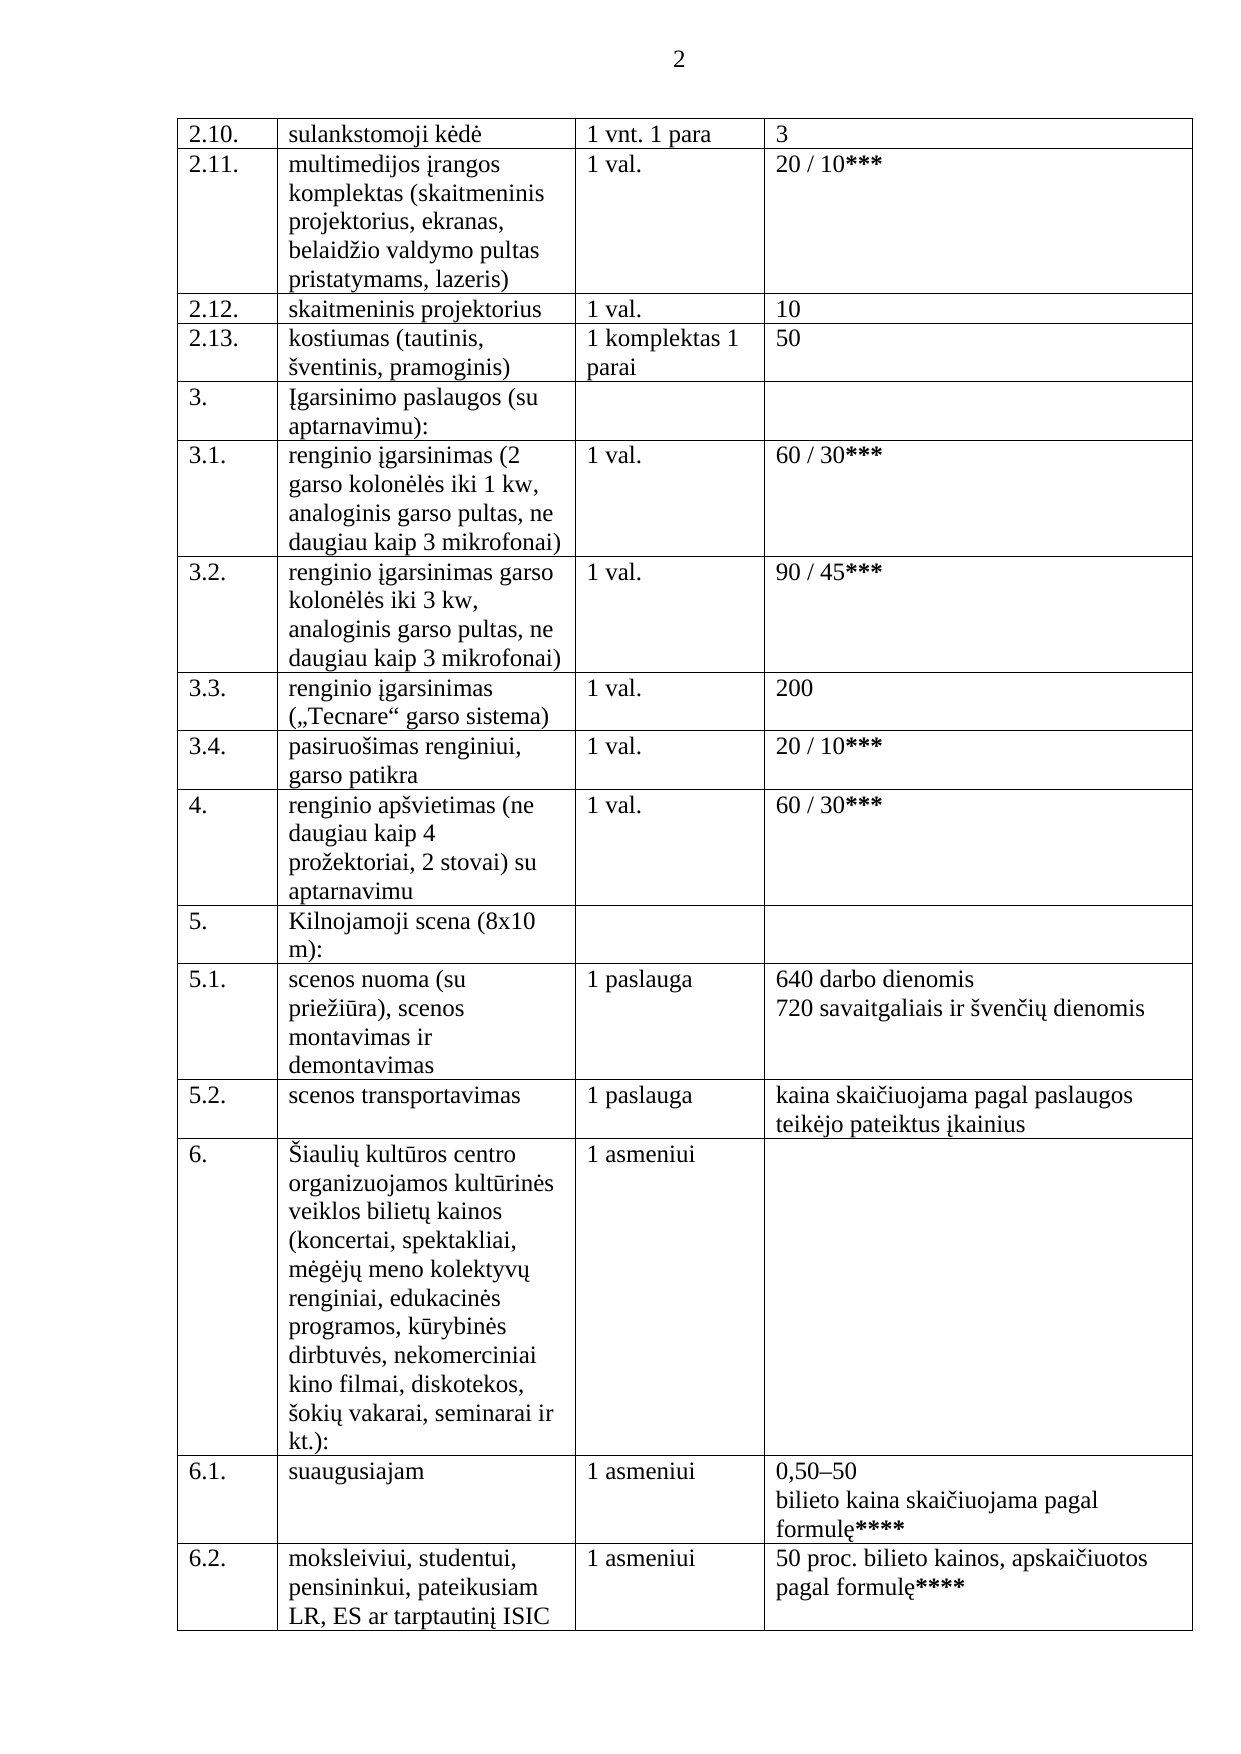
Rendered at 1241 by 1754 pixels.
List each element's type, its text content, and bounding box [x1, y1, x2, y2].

table_cell renginio įgarsinimas („Tecnare“ garso sistema) [278, 673, 575, 730]
table_cell 1 asmeniui [576, 1456, 764, 1542]
table_cell renginio įgarsinimas (2 garso kolonėlės iki 1 kw, analoginis garso pultas, ne daugiau kaip 3 mikrofonai) [278, 441, 575, 556]
table_cell renginio apšvietimas (ne daugiau kaip 4 prožektoriai, 2 stovai) su aptarnavimu [278, 790, 575, 905]
table_cell kaina skaičiuojama pagal paslaugos teikėjo pateiktus įkainius [765, 1080, 1192, 1138]
table_cell 60 / 30*** [765, 790, 1192, 905]
table_cell 1 val. [576, 557, 764, 672]
table_cell skaitmeninis projektorius [278, 294, 575, 322]
table_cell 1 paslauga [576, 1080, 764, 1138]
table_cell 1 vnt. 1 para [576, 119, 764, 148]
table_cell 90 / 45*** [765, 557, 1192, 672]
table_cell moksleiviui, studentui, pensininkui, pateikusiam LR, ES ar tarptautinį ISIC [278, 1544, 575, 1630]
table_cell sulankstomoji kėdė [278, 119, 575, 148]
table_cell 6.1. [178, 1456, 277, 1542]
table_cell 4. [178, 790, 277, 905]
table_cell 5.1. [178, 964, 277, 1079]
table_cell scenos transportavimas [278, 1080, 575, 1138]
table_cell multimedijos įrangos komplektas (skaitmeninis projektorius, ekranas, belaidžio valdymo pultas pristatymams, lazeris) [278, 149, 575, 293]
table_cell 1 komplektas 1 parai [576, 324, 764, 381]
table_cell 2.13. [178, 324, 277, 381]
table_cell 1 asmeniui [576, 1544, 764, 1630]
table_cell pasiruošimas renginiui, garso patikra [278, 731, 575, 789]
table_cell 3.3. [178, 673, 277, 730]
table_cell 640 darbo dienomis 720 savaitgaliais ir švenčių dienomis [765, 964, 1192, 1079]
table_cell 3 [765, 119, 1192, 148]
table_cell 60 / 30*** [765, 441, 1192, 556]
table_cell 10 [765, 294, 1192, 322]
table_cell [765, 382, 1192, 439]
table_cell [576, 382, 764, 439]
table_cell 2.12. [178, 294, 277, 322]
table_cell 3.4. [178, 731, 277, 789]
table_cell 3.1. [178, 441, 277, 556]
table_cell 6. [178, 1139, 277, 1455]
table_cell kostiumas (tautinis, šventinis, pramoginis) [278, 324, 575, 381]
table_cell 200 [765, 673, 1192, 730]
table_cell 1 val. [576, 441, 764, 556]
table_cell 1 asmeniui [576, 1139, 764, 1455]
table_cell suaugusiajam [278, 1456, 575, 1542]
table_cell 50 [765, 324, 1192, 381]
table_cell renginio įgarsinimas garso kolonėlės iki 3 kw, analoginis garso pultas, ne daugiau kaip 3 mikrofonai) [278, 557, 575, 672]
table_cell Kilnojamoji scena (8x10 m): [278, 906, 575, 963]
table_cell 2.10. [178, 119, 277, 148]
table_cell 6.2. [178, 1544, 277, 1630]
table_cell 1 val. [576, 731, 764, 789]
table_cell 1 paslauga [576, 964, 764, 1079]
table_cell 50 proc. bilieto kainos, apskaičiuotos pagal formulę**** [765, 1544, 1192, 1630]
table_cell 0,50–50 bilieto kaina skaičiuojama pagal formulę**** [765, 1456, 1192, 1542]
table_cell 20 / 10*** [765, 731, 1192, 789]
table_cell 2.11. [178, 149, 277, 293]
table_cell 20 / 10*** [765, 149, 1192, 293]
table_cell 1 val. [576, 673, 764, 730]
table_cell 3. [178, 382, 277, 439]
table_cell 5.2. [178, 1080, 277, 1138]
table_cell [765, 1139, 1192, 1455]
table_cell 3.2. [178, 557, 277, 672]
table_cell [765, 906, 1192, 963]
table_cell 1 val. [576, 149, 764, 293]
table_cell [576, 906, 764, 963]
table_cell 5. [178, 906, 277, 963]
table_cell 1 val. [576, 790, 764, 905]
table_cell scenos nuoma (su priežiūra), scenos montavimas ir demontavimas [278, 964, 575, 1079]
table_cell Šiaulių kultūros centro organizuojamos kultūrinės veiklos bilietų kainos (koncertai, spektakliai, mėgėjų meno kolektyvų renginiai, edukacinės programos, kūrybinės dirbtuvės, nekomerciniai kino filmai, diskotekos, šokių vakarai, seminarai ir kt.): [278, 1139, 575, 1455]
table_cell 1 val. [576, 294, 764, 322]
table_cell Įgarsinimo paslaugos (su aptarnavimu): [278, 382, 575, 439]
